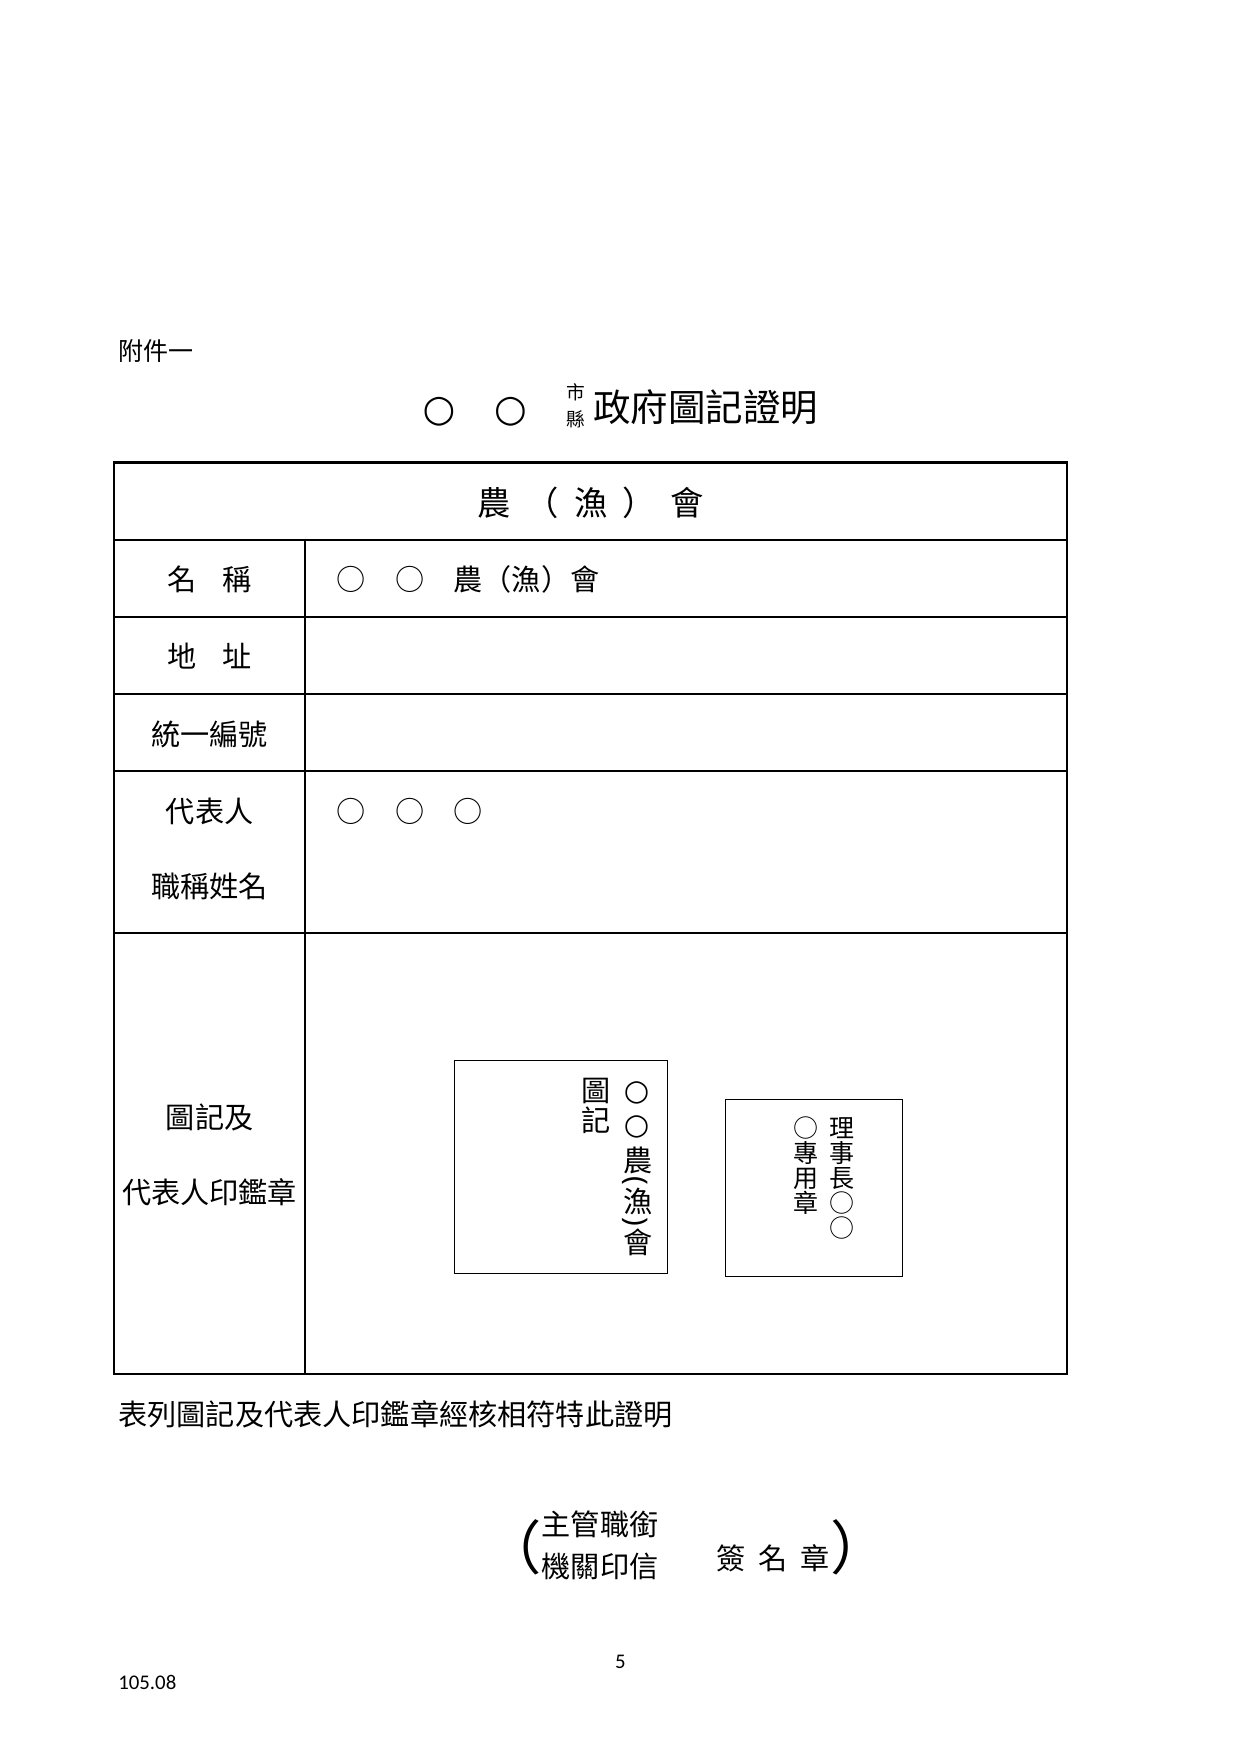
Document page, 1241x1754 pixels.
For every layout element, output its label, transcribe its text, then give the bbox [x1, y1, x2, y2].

text （主管職銜機關印信 簽 名 章） [118, 1487, 1122, 1600]
table_cell 地 址 [115, 618, 304, 693]
table_cell 圖記及 代表人印鑑章 [115, 934, 304, 1373]
table_cell ○ ○ ○ [306, 772, 1066, 932]
text 表列圖記及代表人印鑑章經核相符特此證明 [118, 1375, 1122, 1450]
table_cell 名 稱 [115, 541, 304, 616]
table_cell 代表人 職稱姓名 [455, 1061, 667, 1273]
text ○ ○ 市縣 政府圖記證明 [118, 368, 1122, 443]
table_cell 代表人 職稱姓名 [726, 1100, 902, 1276]
table_header 農 （ 漁 ） 會 [115, 464, 1066, 538]
table_cell 統一編號 [115, 695, 304, 770]
table_cell ○ ○ 農（漁）會 [306, 541, 1066, 616]
table_cell [306, 618, 1066, 693]
table_cell 代表人 職稱姓名 [115, 772, 304, 932]
text 附件一 [118, 331, 1122, 368]
table_cell [306, 695, 1066, 770]
table_cell [306, 934, 1066, 1373]
